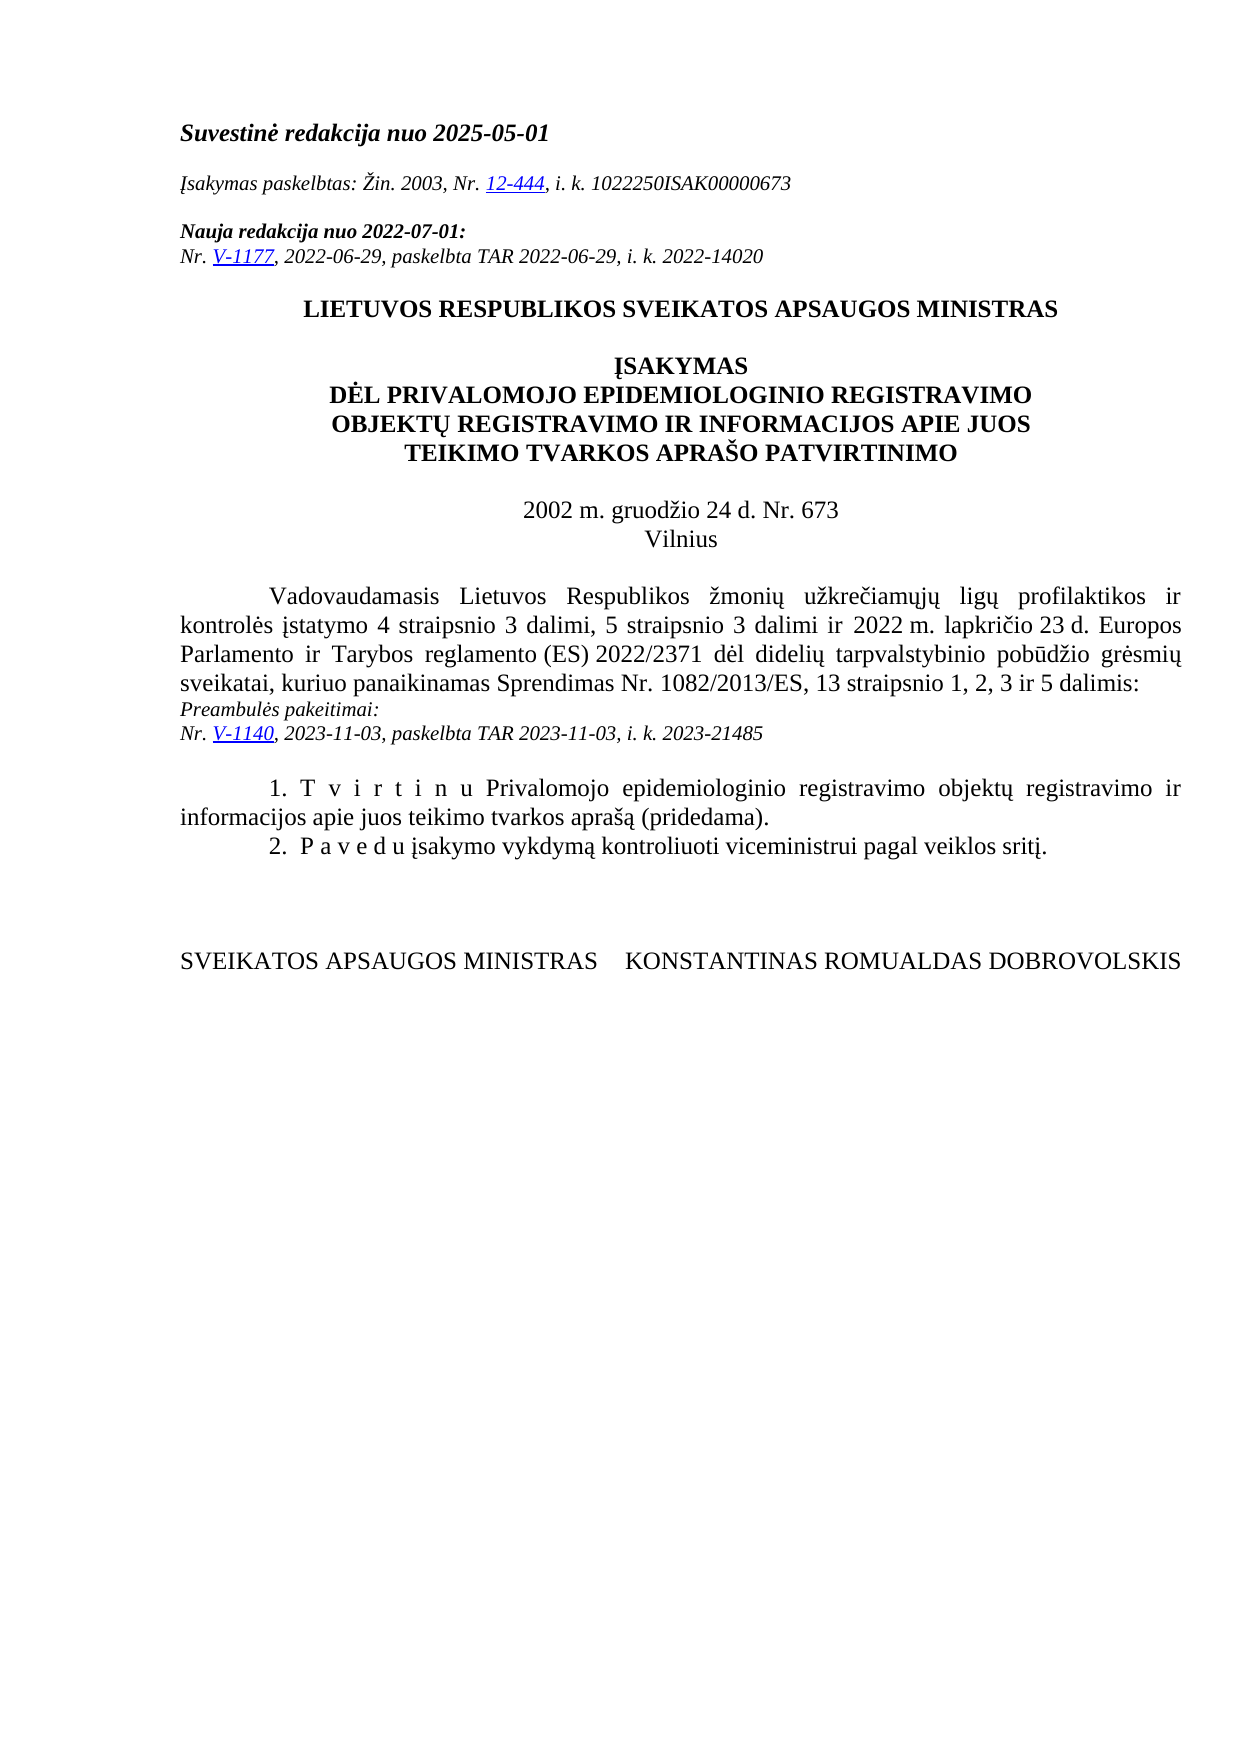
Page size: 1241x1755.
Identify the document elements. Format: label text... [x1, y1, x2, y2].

text sveikatos apsaugos Ministras Konstantinas Romualdas Dobrovolskis [180, 946, 1182, 974]
text Nr. V-1177, 2022-06-29, paskelbta TAR 2022-06-29, i. k. 2022-14020 [180, 243, 1182, 268]
text Suvestinė redakcija nuo 2025-05-01 [180, 118, 1182, 147]
text Preambulės pakeitimai: [180, 696, 1182, 721]
text 1. T v i r t i n u Privalomojo epidemiologinio registravimo objektų registravimo ir informacijos apie juos teikimo tvarkos aprašą (pridedama). [180, 773, 1182, 831]
text LIETUVOS RESPUBLIKOS SVEIKATOS APSAUGOS MINISTRAS [180, 294, 1182, 323]
text Nr. V-1140, 2023-11-03, paskelbta TAR 2023-11-03, i. k. 2023-21485 [180, 721, 1182, 744]
text 2002 m. gruodžio 24 d. Nr. 673 Vilnius [180, 495, 1182, 553]
text DĖL PRIVALOMOJO EPIDEMIOLOGINIO REGISTRAVIMO OBJEKTŲ REGISTRAVIMO IR INFORMACIJOS APIE JUOS TEIKIMO TVARKOS APRAŠO PATVIRTINIMO [180, 380, 1182, 466]
text ĮSAKYMAS [180, 351, 1182, 380]
text Vadovaudamasis Lietuvos Respublikos žmonių užkrečiamųjų ligų profilaktikos ir kontrolės įstatymo 4 straipsnio 3 dalimi, 5 straipsnio 3 dalimi ir 2022 m. lapkričio 23 d. Europos Parlamento ir Tarybos reglamento (ES) 2022/2371 dėl didelių tarpvalstybinio pobūdžio grėsmių sveikatai, kuriuo panaikinamas Sprendimas Nr. 1082/2013/ES, 13 straipsnio 1, 2, 3 ir 5 dalimis: [180, 581, 1182, 696]
text Nauja redakcija nuo 2022-07-01: [180, 219, 1182, 243]
text Įsakymas paskelbtas: Žin. 2003, Nr. 12-444, i. k. 1022250ISAK00000673 [180, 171, 1182, 195]
text 2. P a v e d u įsakymo vykdymą kontroliuoti viceministrui pagal veiklos sritį. [180, 831, 1182, 859]
